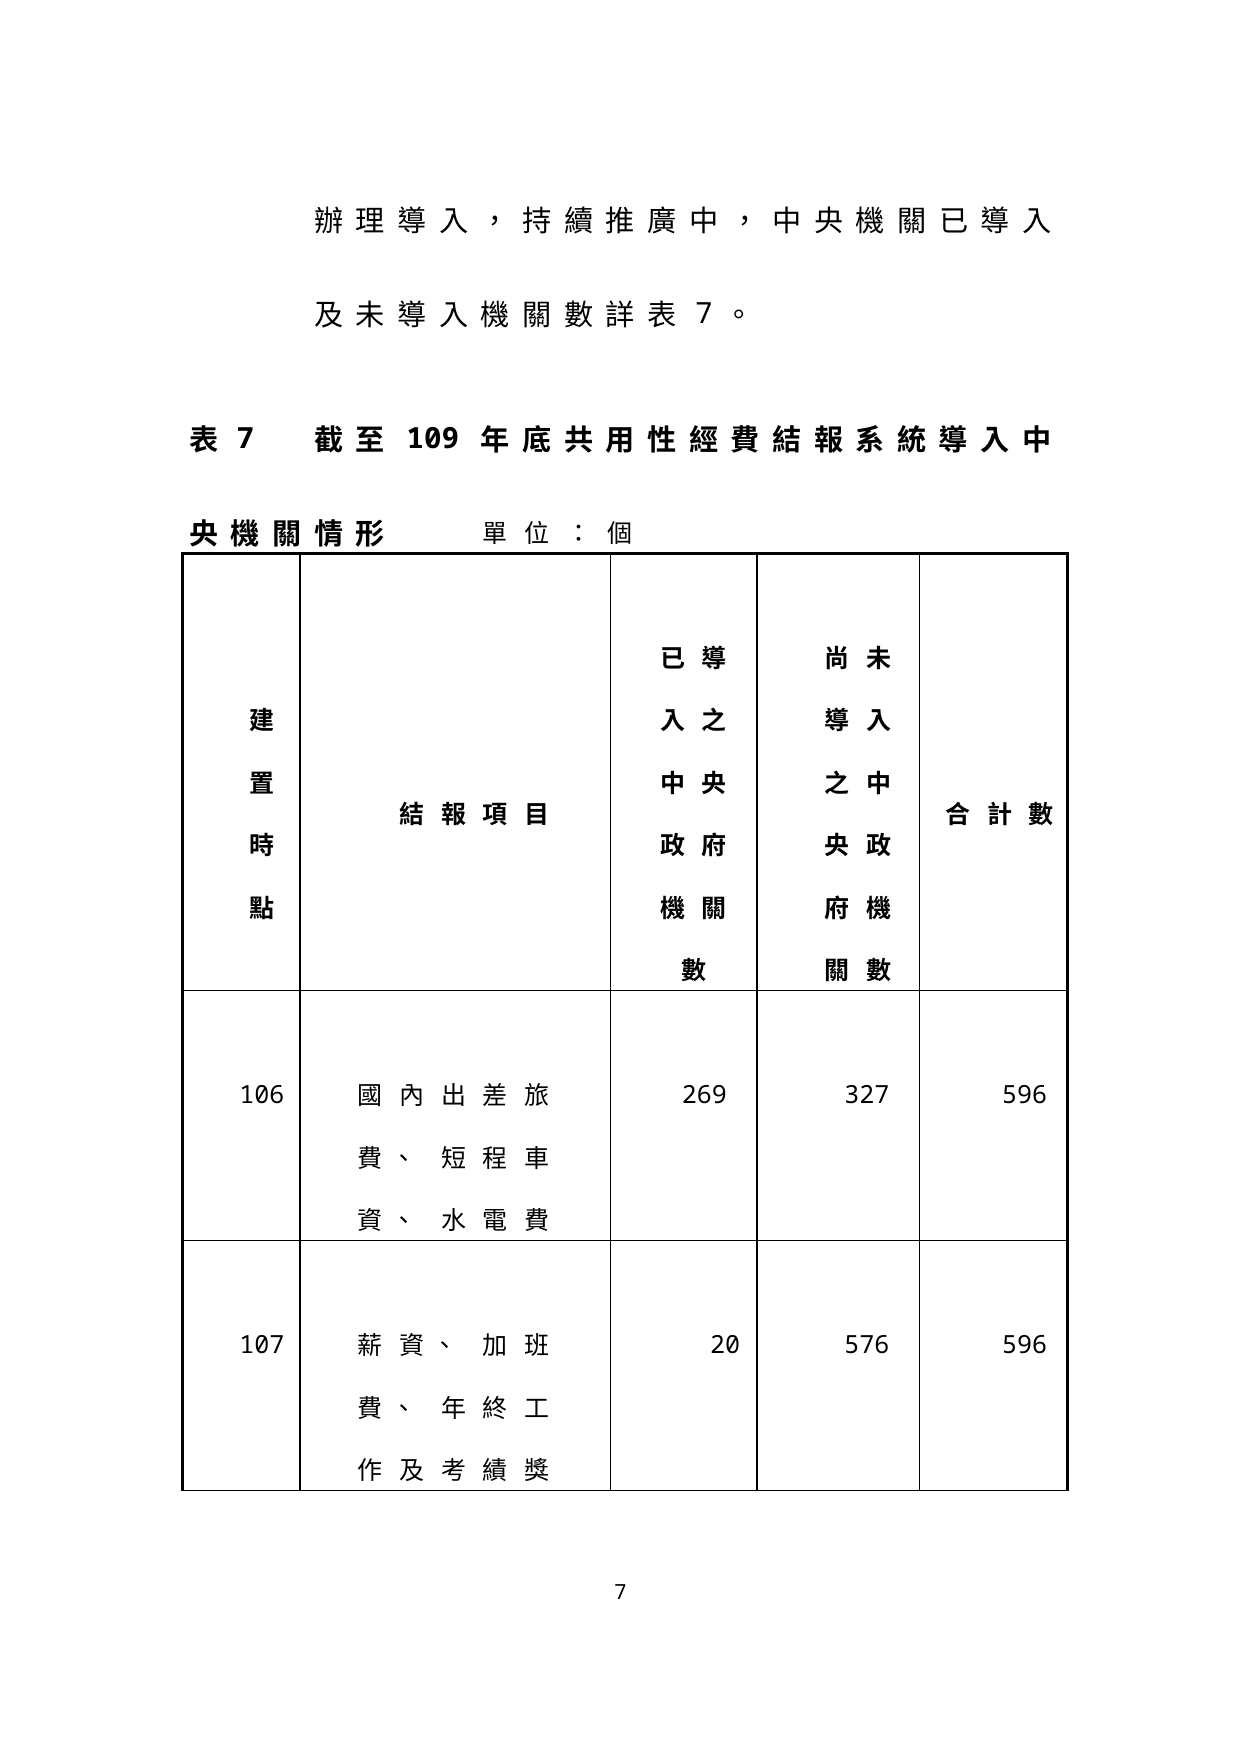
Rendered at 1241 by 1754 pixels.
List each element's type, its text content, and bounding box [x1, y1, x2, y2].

text 表7 截至109年底共用性經費結報系統導入中央機關情形 單位：個 [183, 365, 1058, 552]
table_cell 國內出差旅費、短程車資、水電費 [301, 991, 610, 1240]
table_cell 327 [758, 991, 919, 1240]
table_cell 薪資、加班費、年終工作及考績獎 [301, 1241, 610, 1490]
table_header 建置時點 [184, 555, 299, 990]
table_cell 20 [611, 1241, 756, 1490]
table_cell 596 [920, 1241, 1066, 1490]
table_header 已導入之中央政府機關數 [611, 555, 756, 990]
table_cell 106 [184, 991, 299, 1240]
table_header 尚未導入之中央政府機關數 [758, 555, 919, 990]
table_header 結報項目 [301, 555, 610, 990]
table_cell 596 [920, 991, 1066, 1240]
table_cell 269 [611, 991, 756, 1240]
table_cell 107 [184, 1241, 299, 1490]
text 2.共用性經費結報系統導入中央機關情形：考量外部原始憑證數位化程度逐步成熟，行政院主計總處建置共用性經費結報系統，推動機關經費結報全程電子化，簡化經費核銷作業及會計憑證數量。經詢行政院主計總處，共用性經費結報系統完成後採分年推廣方式導入，即第1年建置、第2年試辦、第3年起分年推廣；迄109年底已完成21項報支項目，其中12項報支項目已辦理導入，持續推廣中，中央機關已導入及未導入機關數詳表7。 [271, 177, 1058, 365]
table_cell 576 [758, 1241, 919, 1490]
table_header 合計數 [920, 555, 1066, 990]
